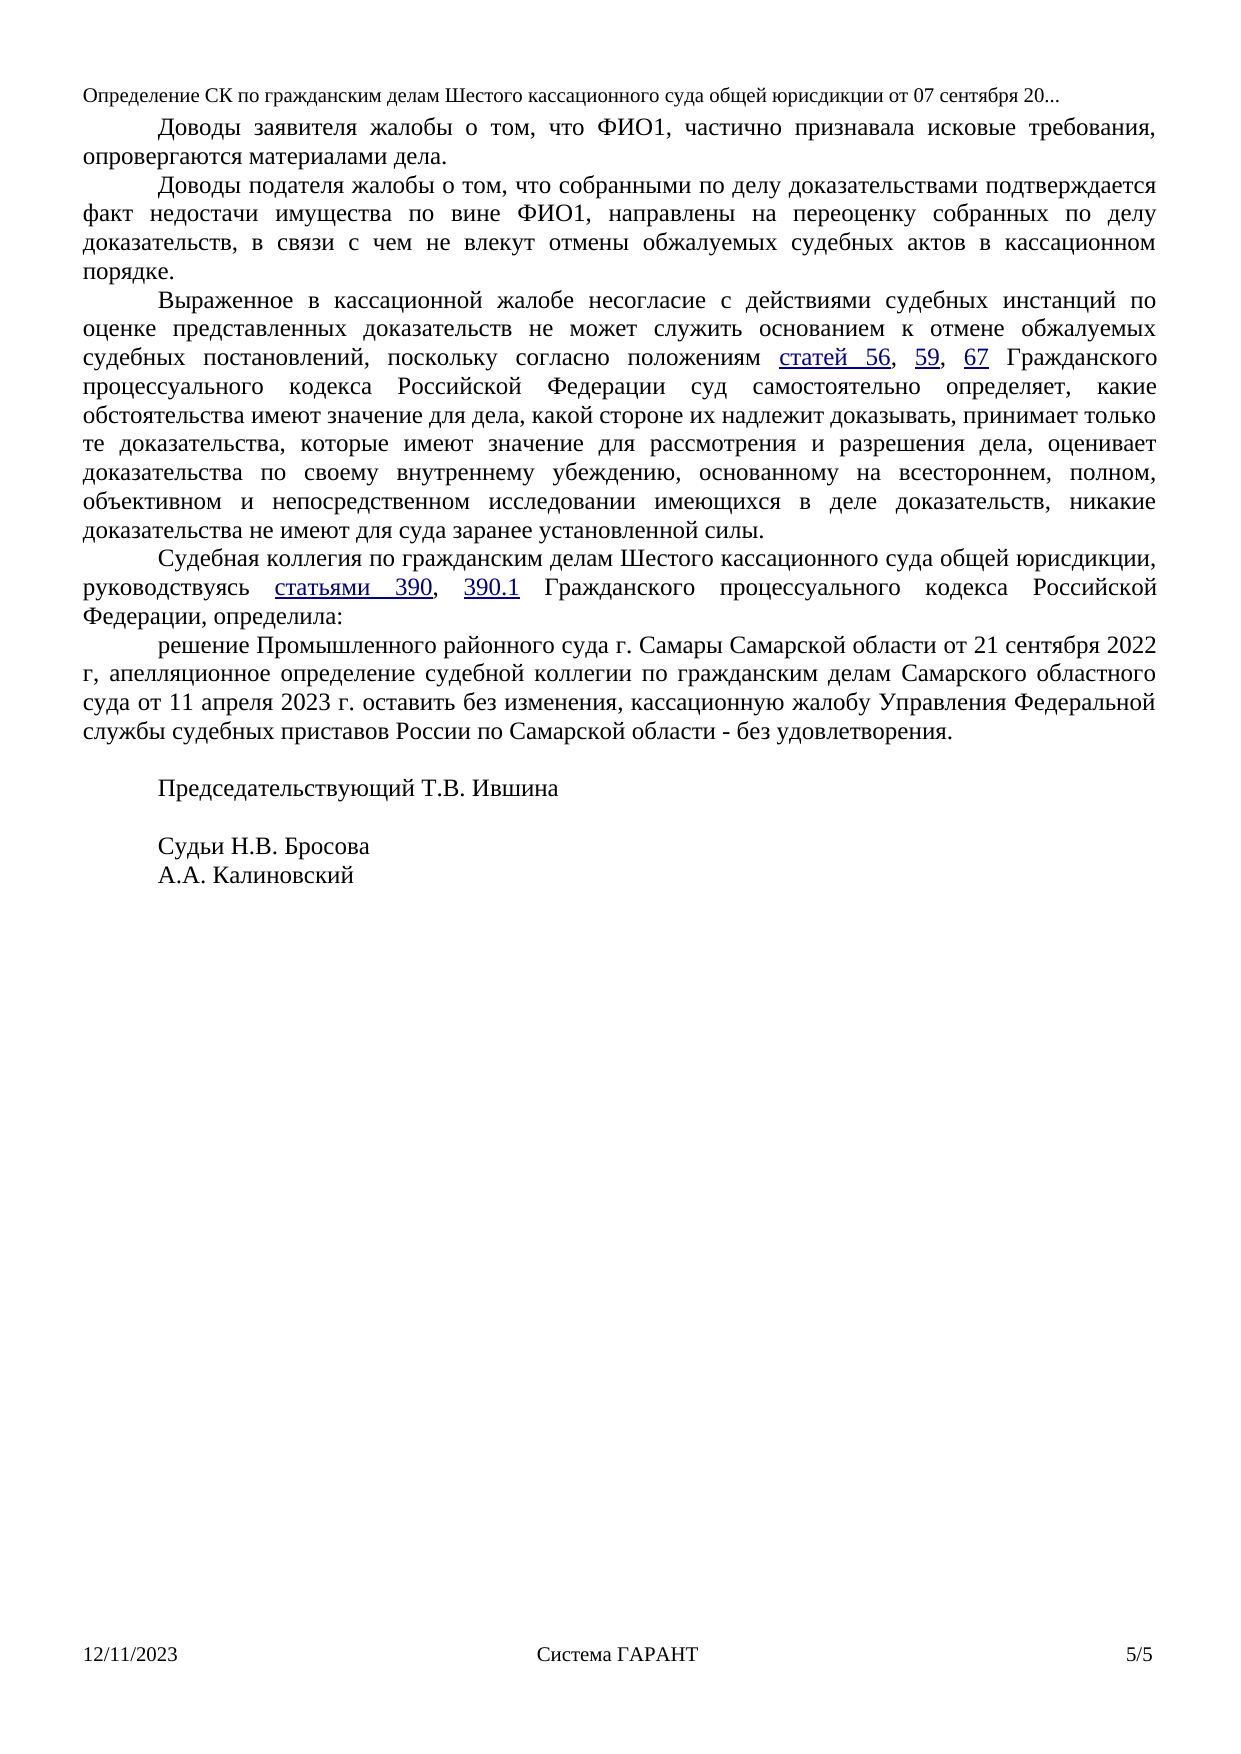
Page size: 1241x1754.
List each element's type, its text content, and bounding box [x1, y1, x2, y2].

text Доводы подателя жалобы о том, что собранными по делу доказательствами подтверждается факт недостачи имущества по вине ФИО1, направлены на переоценку собранных по делу доказательств, в связи с чем не влекут отмены обжалуемых судебных актов в кассационном порядке. [83, 170, 1157, 285]
text Судьи Н.В. Бросова [83, 831, 1157, 860]
text Судебная коллегия по гражданским делам Шестого кассационного суда общей юрисдикции, руководствуясь статьями 390, 390.1 Гражданского процессуального кодекса Российской Федерации, определила: [83, 543, 1157, 630]
text Выраженное в кассационной жалобе несогласие с действиями судебных инстанций по оценке представленных доказательств не может служить основанием к отмене обжалуемых судебных постановлений, поскольку согласно положениям статей 56, 59, 67 Гражданского процессуального кодекса Российской Федерации суд самостоятельно определяет, какие обстоятельства имеют значение для дела, какой стороне их надлежит доказывать, принимает только те доказательства, которые имеют значение для рассмотрения и разрешения дела, оценивает доказательства по своему внутреннему убеждению, основанному на всестороннем, полном, объективном и непосредственном исследовании имеющихся в деле доказательств, никакие доказательства не имеют для суда заранее установленной силы. [83, 285, 1157, 543]
text Председательствующий Т.В. Ившина [83, 773, 1157, 802]
text Доводы заявителя жалобы о том, что ФИО1, частично признавала исковые требования, опровергаются материалами дела. [83, 112, 1157, 170]
text решение Промышленного районного суда г. Самары Самарской области от 21 сентября 2022 г, апелляционное определение судебной коллегии по гражданским делам Самарского областного суда от 11 апреля 2023 г. оставить без изменения, кассационную жалобу Управления Федеральной службы судебных приставов России по Самарской области - без удовлетворения. [83, 630, 1157, 745]
text А.А. Калиновский [83, 860, 1157, 888]
